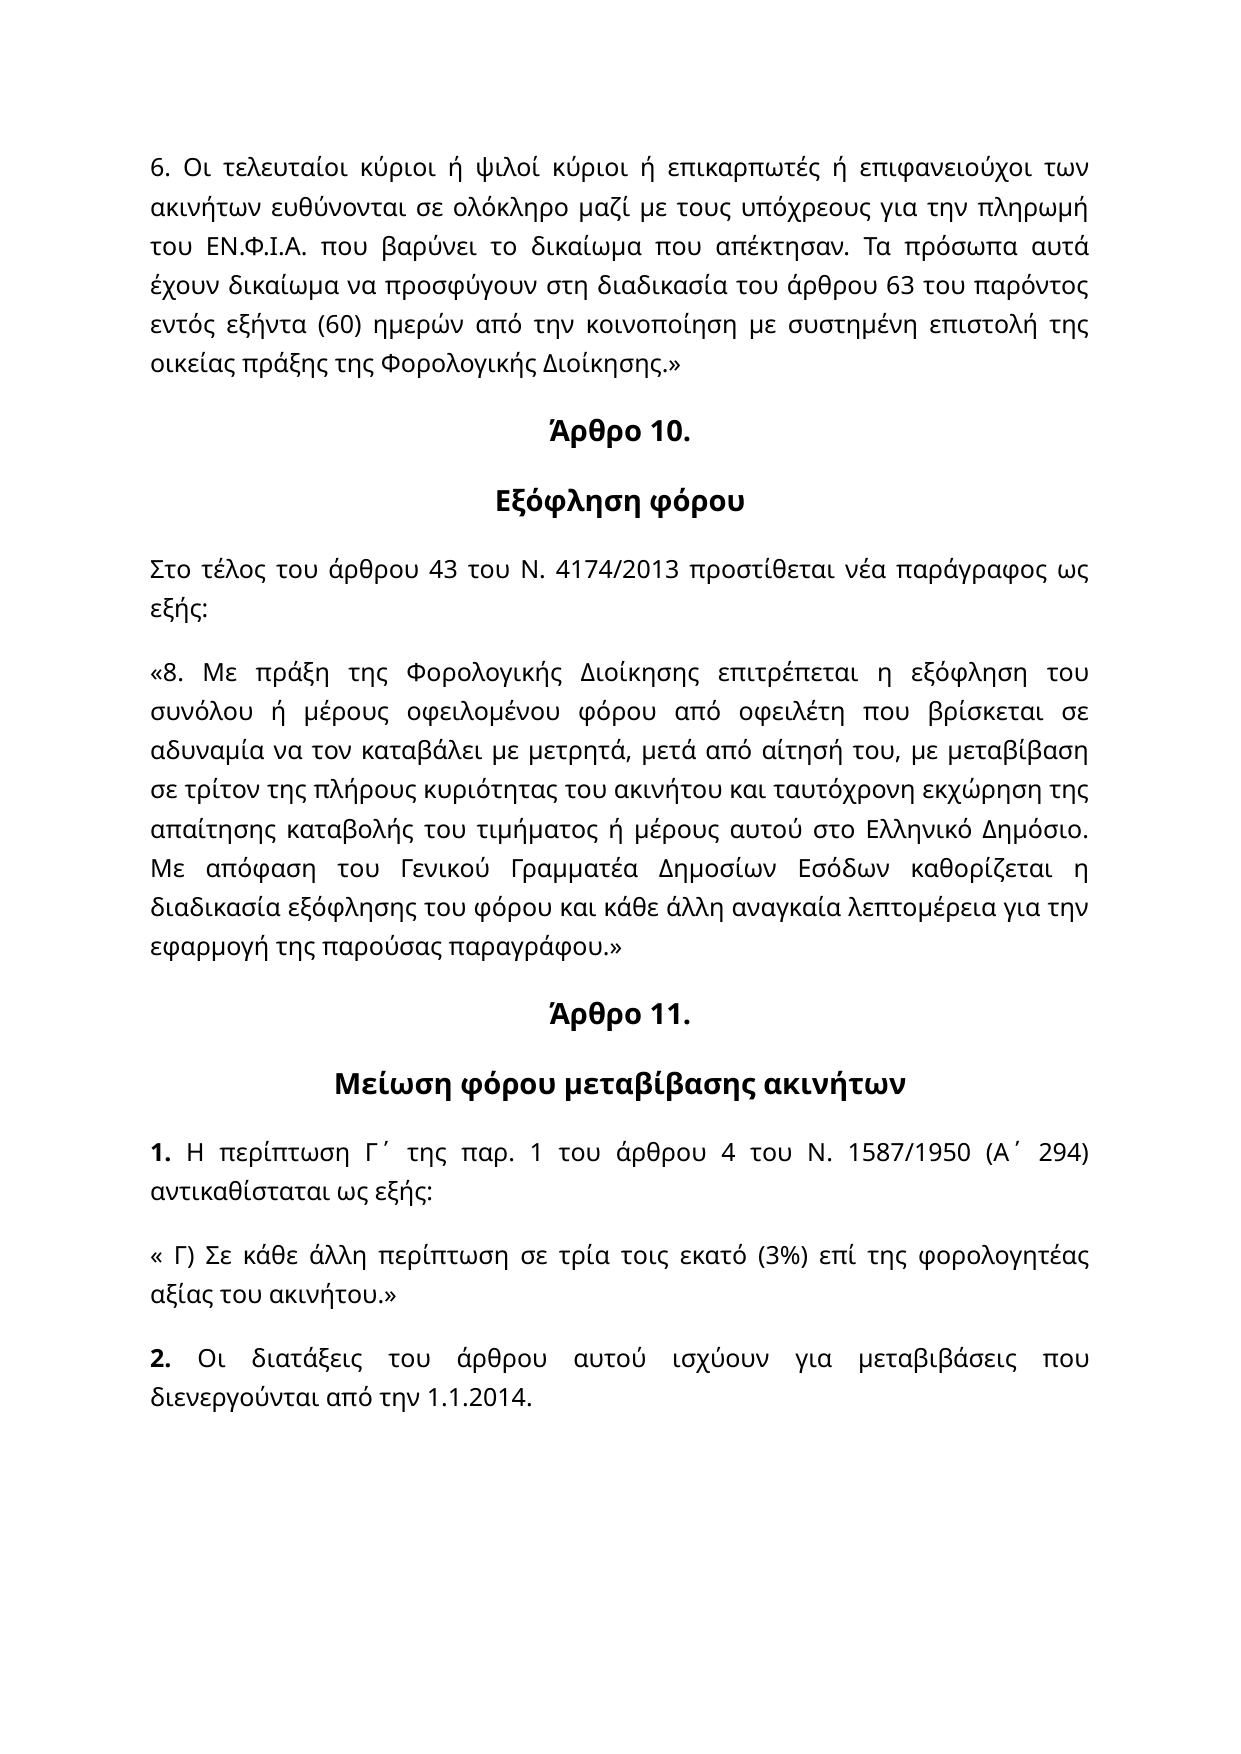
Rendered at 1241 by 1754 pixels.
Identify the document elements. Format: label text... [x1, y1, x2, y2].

subtitle Μείωση φόρου μεταβίβασης ακινήτων [150, 1063, 1090, 1103]
text 6. Οι τελευταίοι κύριοι ή ψιλοί κύριοι ή επικαρπωτές ή επιφανειούχοι των ακινήτων ευθύνονται σε ολόκληρο μαζί με τους υπόχρεους για την πληρωμή του ΕΝ.Φ.Ι.Α. που βαρύνει το δικαίωμα που απέκτησαν. Τα πρόσωπα αυτά έχουν δικαίωμα να προσφύγουν στη διαδικασία του άρθρου 63 του παρόντος εντός εξήντα (60) ημερών από την κοινοποίηση με συστημένη επιστολή της οικείας πράξης της Φορολογικής Διοίκησης.» [150, 150, 1090, 380]
text 1. Η περίπτωση Γ΄ της παρ. 1 του άρθρου 4 του Ν. 1587/1950 (Α΄ 294) αντικαθίσταται ως εξής: [150, 1134, 1090, 1207]
text «8. Με πράξη της Φορολογικής Διοίκησης επιτρέπεται η εξόφληση του συνόλου ή μέρους οφειλομένου φόρου από οφειλέτη που βρίσκεται σε αδυναμία να τον καταβάλει με μετρητά, μετά από αίτησή του, με μεταβίβαση σε τρίτον της πλήρους κυριότητας του ακινήτου και ταυτόχρονη εκχώρηση της απαίτησης καταβολής του τιμήματος ή μέρους αυτού στο Ελληνικό Δημόσιο. Με απόφαση του Γενικού Γραμματέα Δημοσίων Εσόδων καθορίζεται η διαδικασία εξόφλησης του φόρου και κάθε άλλη αναγκαία λεπτομέρεια για την εφαρμογή της παρούσας παραγράφου.» [150, 654, 1090, 963]
subtitle Άρθρο 11. [150, 993, 1090, 1033]
subtitle Άρθρο 10. [150, 410, 1090, 450]
text Στο τέλος του άρθρου 43 του Ν. 4174/2013 προστίθεται νέα παράγραφος ως εξής: [150, 551, 1090, 624]
text 2. Οι διατάξεις του άρθρου αυτού ισχύουν για μεταβιβάσεις που διενεργούνται από την 1.1.2014. [150, 1341, 1090, 1414]
subtitle Εξόφληση φόρου [150, 481, 1090, 520]
text « Γ) Σε κάθε άλλη περίπτωση σε τρία τοις εκατό (3%) επί της φορολογητέας αξίας του ακινήτου.» [150, 1237, 1090, 1311]
